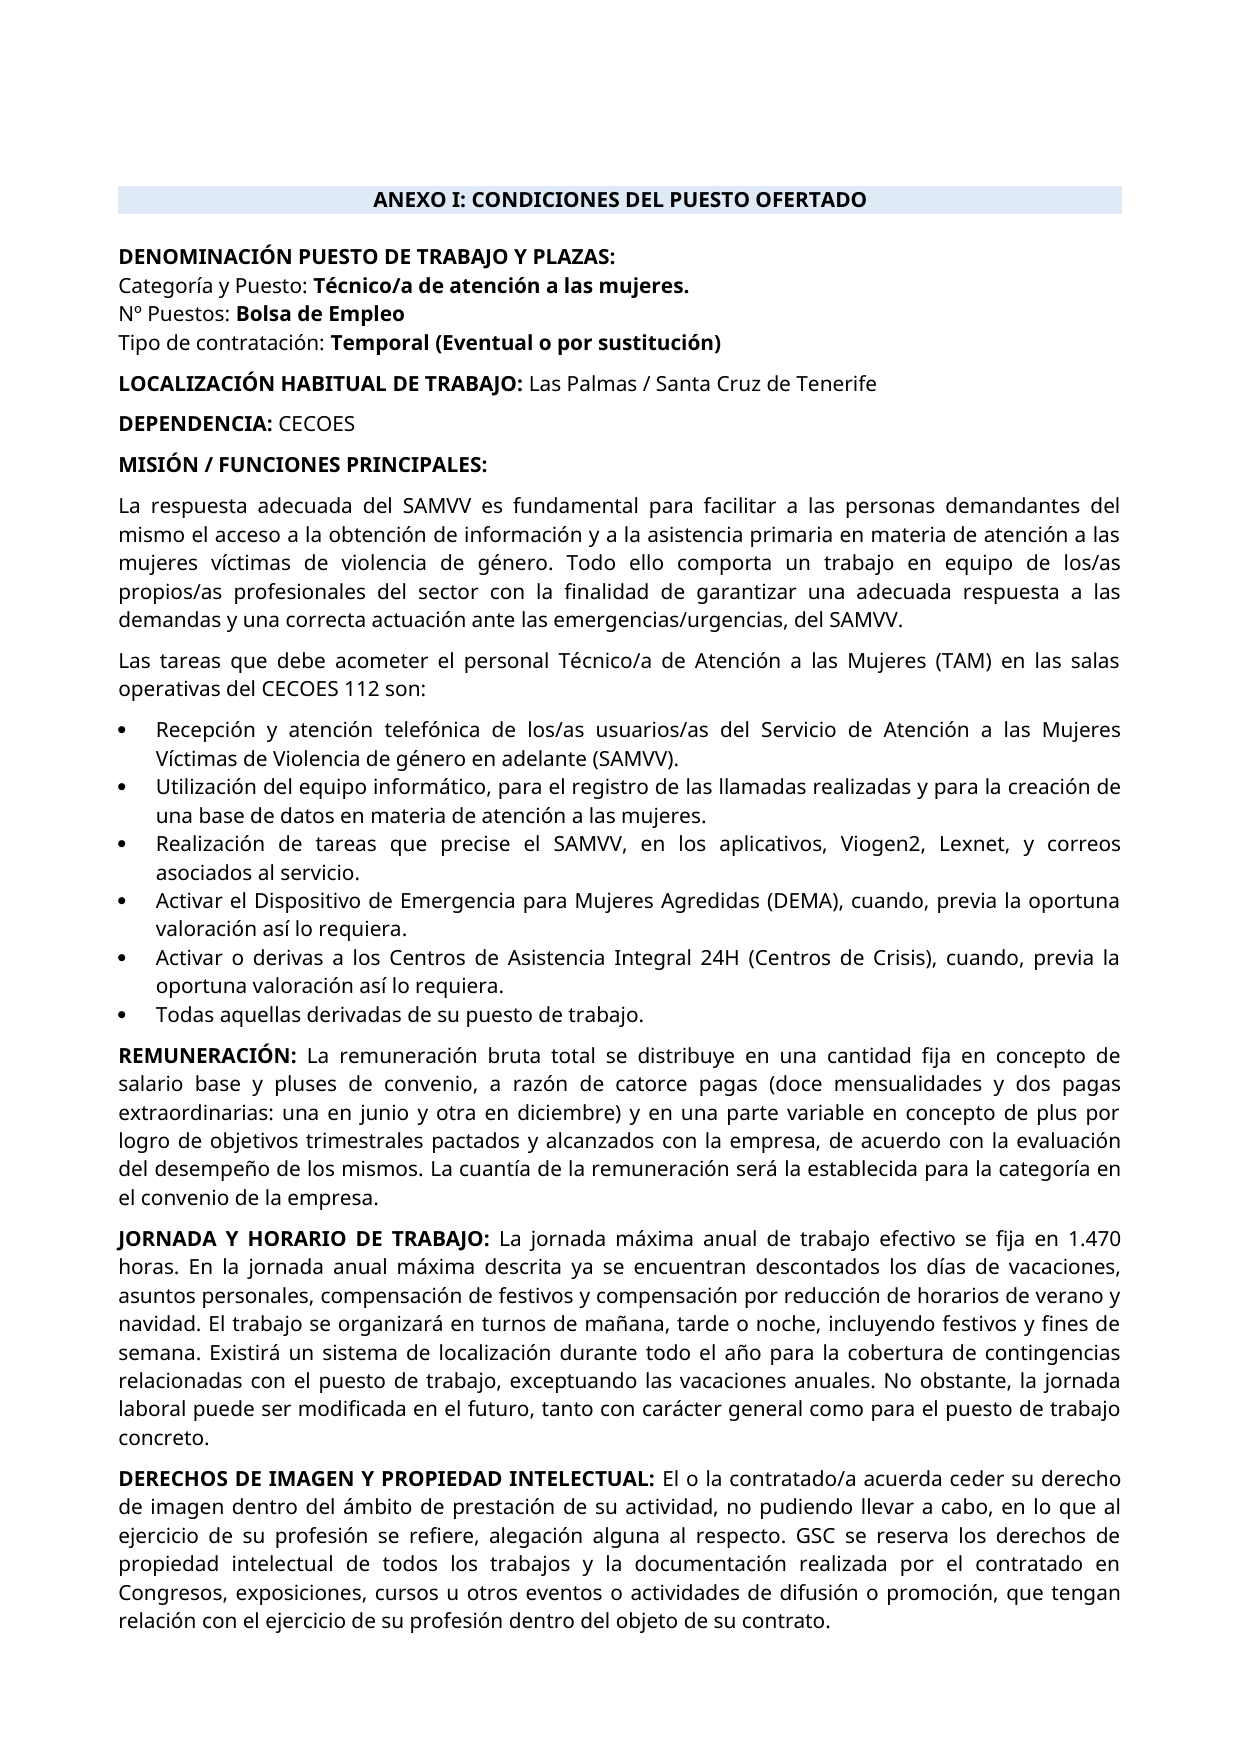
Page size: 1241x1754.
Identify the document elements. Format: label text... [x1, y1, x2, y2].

list Recepción y atención telefónica de los/as usuarios/as del Servicio de Atención a las Mujeres Víctimas de Violencia de género en adelante (SAMVV). [118, 716, 1122, 772]
text LOCALIZACIÓN HABITUAL DE TRABAJO: Las Palmas / Santa Cruz de Tenerife [118, 369, 1122, 397]
text DERECHOS DE IMAGEN Y PROPIEDAD INTELECTUAL: El o la contratado/a acuerda ceder su derecho de imagen dentro del ámbito de prestación de su actividad, no pudiendo llevar a cabo, en lo que al ejercicio de su profesión se refiere, alegación alguna al respecto. GSC se reserva los derechos de propiedad intelectual de todos los trabajos y la documentación realizada por el contratado en Congresos, exposiciones, cursos u otros eventos o actividades de difusión o promoción, que tengan relación con el ejercicio de su profesión dentro del objeto de su contrato. [118, 1464, 1122, 1634]
text MISIÓN / FUNCIONES PRINCIPALES: [118, 451, 1122, 479]
text DEPENDENCIA: CECOES [118, 409, 1122, 438]
text Las tareas que debe acometer el personal Técnico/a de Atención a las Mujeres (TAM) en las salas operativas del CECOES 112 son: [118, 646, 1122, 703]
list Activar el Dispositivo de Emergencia para Mujeres Agredidas (DEMA), cuando, previa la oportuna valoración así lo requiera. [118, 886, 1122, 943]
text Nº Puestos: Bolsa de Empleo [118, 299, 1122, 328]
list Todas aquellas derivadas de su puesto de trabajo. [118, 1000, 1122, 1028]
text La respuesta adecuada del SAMVV es fundamental para facilitar a las personas demandantes del mismo el acceso a la obtención de información y a la asistencia primaria en materia de atención a las mujeres víctimas de violencia de género. Todo ello comporta un trabajo en equipo de los/as propios/as profesionales del sector con la finalidad de garantizar una adecuada respuesta a las demandas y una correcta actuación ante las emergencias/urgencias, del SAMVV. [118, 491, 1122, 634]
list Activar o derivas a los Centros de Asistencia Integral 24H (Centros de Crisis), cuando, previa la oportuna valoración así lo requiera. [118, 943, 1122, 1000]
list Utilización del equipo informático, para el registro de las llamadas realizadas y para la creación de una base de datos en materia de atención a las mujeres. [118, 772, 1122, 829]
text JORNADA Y HORARIO DE TRABAJO: La jornada máxima anual de trabajo efectivo se fija en 1.470 horas. En la jornada anual máxima descrita ya se encuentran descontados los días de vacaciones, asuntos personales, compensación de festivos y compensación por reducción de horarios de verano y navidad. El trabajo se organizará en turnos de mañana, tarde o noche, incluyendo festivos y fines de semana. Existirá un sistema de localización durante todo el año para la cobertura de contingencias relacionadas con el puesto de trabajo, exceptuando las vacaciones anuales. No obstante, la jornada laboral puede ser modificada en el futuro, tanto con carácter general como para el puesto de trabajo concreto. [118, 1224, 1122, 1451]
text REMUNERACIÓN: La remuneración bruta total se distribuye en una cantidad fija en concepto de salario base y pluses de convenio, a razón de catorce pagas (doce mensualidades y dos pagas extraordinarias: una en junio y otra en diciembre) y en una parte variable en concepto de plus por logro de objetivos trimestrales pactados y alcanzados con la empresa, de acuerdo con la evaluación del desempeño de los mismos. La cuantía de la remuneración será la establecida para la categoría en el convenio de la empresa. [118, 1041, 1122, 1211]
list Realización de tareas que precise el SAMVV, en los aplicativos, Viogen2, Lexnet, y correos asociados al servicio. [118, 829, 1122, 886]
text Tipo de contratación: Temporal (Eventual o por sustitución) [118, 328, 1122, 356]
text DENOMINACIÓN PUESTO DE TRABAJO Y PLAZAS: [118, 242, 1122, 271]
text ANEXO I: CONDICIONES DEL PUESTO OFERTADO [118, 186, 1122, 214]
text Categoría y Puesto: Técnico/a de atención a las mujeres. [118, 271, 1122, 299]
